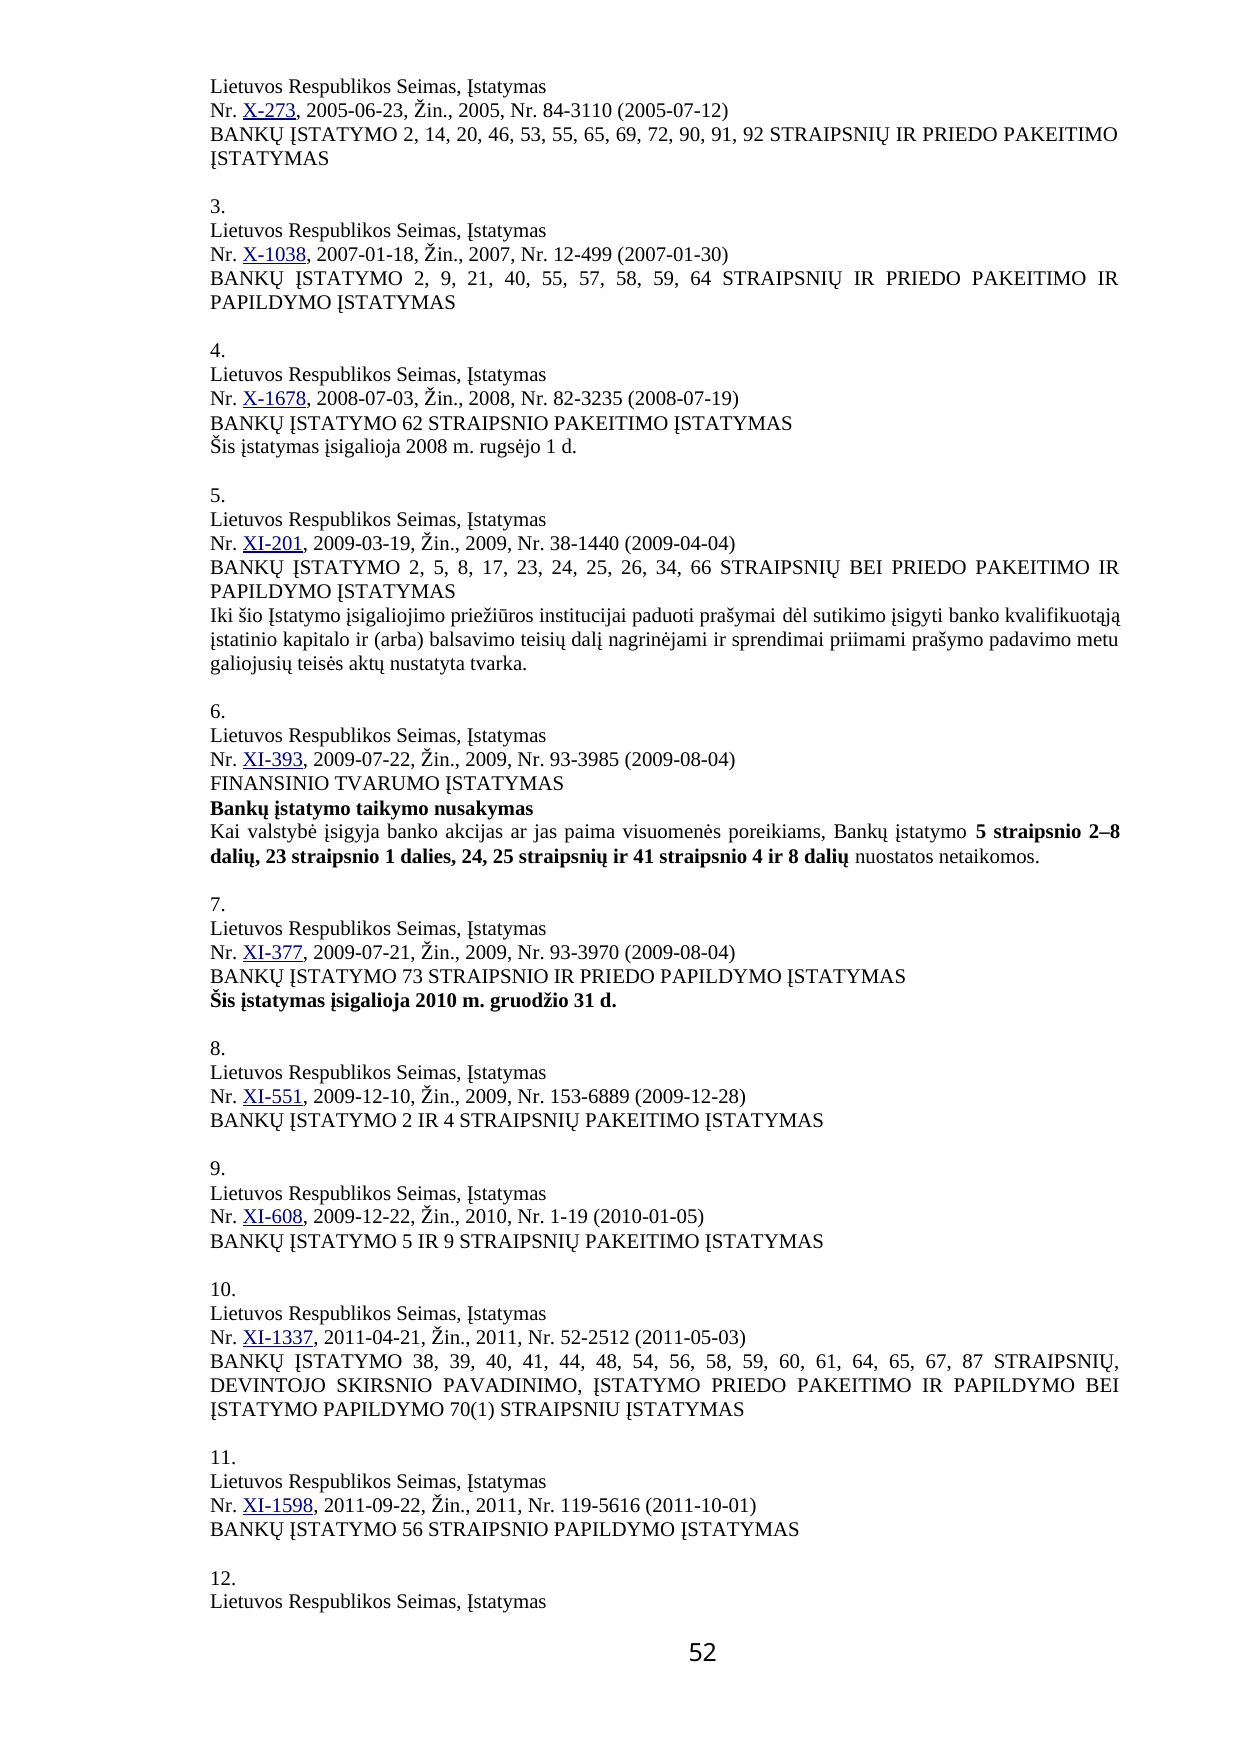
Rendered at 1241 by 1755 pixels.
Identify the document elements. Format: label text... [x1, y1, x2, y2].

text BANKŲ ĮSTATYMO 73 STRAIPSNIO IR PRIEDO PAPILDYMO ĮSTATYMAS [210, 964, 1120, 988]
text 3. [210, 194, 1120, 218]
text Lietuvos Respublikos Seimas, Įstatymas [210, 1180, 1120, 1204]
text Nr. XI-201, 2009-03-19, Žin., 2009, Nr. 38-1440 (2009-04-04) [210, 531, 1120, 555]
text Lietuvos Respublikos Seimas, Įstatymas [210, 218, 1120, 242]
text Bankų įstatymo taikymo nusakymas [210, 795, 1120, 819]
text BANKŲ ĮSTATYMO 2, 14, 20, 46, 53, 55, 65, 69, 72, 90, 91, 92 STRAIPSNIŲ IR PRIEDO PAKEITIMO ĮSTATYMAS [210, 122, 1120, 170]
text Nr. XI-393, 2009-07-22, Žin., 2009, Nr. 93-3985 (2009-08-04) [210, 747, 1120, 771]
text Lietuvos Respublikos Seimas, Įstatymas [210, 1060, 1120, 1084]
text 10. [210, 1277, 1120, 1301]
text Lietuvos Respublikos Seimas, Įstatymas [210, 1301, 1120, 1325]
text 8. [210, 1036, 1120, 1060]
text 12. [210, 1565, 1120, 1589]
text FINANSINIO TVARUMO ĮSTATYMAS [210, 771, 1120, 795]
text Nr. X-1678, 2008-07-03, Žin., 2008, Nr. 82-3235 (2008-07-19) [210, 386, 1120, 410]
text BANKŲ ĮSTATYMO 62 STRAIPSNIO PAKEITIMO ĮSTATYMAS [210, 410, 1120, 434]
text Nr. XI-608, 2009-12-22, Žin., 2010, Nr. 1-19 (2010-01-05) [210, 1204, 1120, 1228]
text Lietuvos Respublikos Seimas, Įstatymas [210, 73, 1120, 98]
text 4. [210, 338, 1120, 362]
text BANKŲ ĮSTATYMO 2 IR 4 STRAIPSNIŲ PAKEITIMO ĮSTATYMAS [210, 1108, 1120, 1132]
text Lietuvos Respublikos Seimas, Įstatymas [210, 362, 1120, 386]
text Nr. XI-551, 2009-12-10, Žin., 2009, Nr. 153-6889 (2009-12-28) [210, 1084, 1120, 1108]
text 6. [210, 699, 1120, 723]
text Nr. X-1038, 2007-01-18, Žin., 2007, Nr. 12-499 (2007-01-30) [210, 242, 1120, 266]
text BANKŲ ĮSTATYMO 5 IR 9 STRAIPSNIŲ PAKEITIMO ĮSTATYMAS [210, 1228, 1120, 1253]
text Šis įstatymas įsigalioja 2010 m. gruodžio 31 d. [210, 988, 1120, 1012]
text 9. [210, 1156, 1120, 1180]
text Lietuvos Respublikos Seimas, Įstatymas [210, 723, 1120, 747]
text 7. [210, 892, 1120, 916]
text Nr. XI-377, 2009-07-21, Žin., 2009, Nr. 93-3970 (2009-08-04) [210, 940, 1120, 964]
text Lietuvos Respublikos Seimas, Įstatymas [210, 916, 1120, 940]
text 5. [210, 483, 1120, 507]
text BANKŲ ĮSTATYMO 2, 9, 21, 40, 55, 57, 58, 59, 64 STRAIPSNIŲ IR PRIEDO PAKEITIMO IR PAPILDYMO ĮSTATYMAS [210, 266, 1120, 314]
text Iki šio Įstatymo įsigaliojimo priežiūros institucijai paduoti prašymai dėl sutikimo įsigyti banko kvalifikuotąją įstatinio kapitalo ir (arba) balsavimo teisių dalį nagrinėjami ir sprendimai priimami prašymo padavimo metu galiojusių teisės aktų nustatyta tvarka. [210, 603, 1120, 675]
text Nr. XI-1598, 2011-09-22, Žin., 2011, Nr. 119-5616 (2011-10-01) [210, 1493, 1120, 1517]
text Lietuvos Respublikos Seimas, Įstatymas [210, 1589, 1120, 1613]
text 11. [210, 1445, 1120, 1469]
text BANKŲ ĮSTATYMO 2, 5, 8, 17, 23, 24, 25, 26, 34, 66 STRAIPSNIŲ BEI PRIEDO PAKEITIMO IR PAPILDYMO ĮSTATYMAS [210, 555, 1120, 603]
text Lietuvos Respublikos Seimas, Įstatymas [210, 1469, 1120, 1493]
text Šis įstatymas įsigalioja 2008 m. rugsėjo 1 d. [210, 434, 1120, 458]
text BANKŲ ĮSTATYMO 56 STRAIPSNIO PAPILDYMO ĮSTATYMAS [210, 1517, 1120, 1541]
text Nr. XI-1337, 2011-04-21, Žin., 2011, Nr. 52-2512 (2011-05-03) [210, 1325, 1120, 1349]
text BANKŲ ĮSTATYMO 38, 39, 40, 41, 44, 48, 54, 56, 58, 59, 60, 61, 64, 65, 67, 87 STRAIPSNIŲ, DEVINTOJO SKIRSNIO PAVADINIMO, ĮSTATYMO PRIEDO PAKEITIMO IR PAPILDYMO BEI ĮSTATYMO PAPILDYMO 70(1) STRAIPSNIU ĮSTATYMAS [210, 1349, 1120, 1421]
text Nr. X-273, 2005-06-23, Žin., 2005, Nr. 84-3110 (2005-07-12) [210, 98, 1120, 122]
text Kai valstybė įsigyja banko akcijas ar jas paima visuomenės poreikiams, Bankų įstatymo 5 straipsnio 2–8 dalių, 23 straipsnio 1 dalies, 24, 25 straipsnių ir 41 straipsnio 4 ir 8 dalių nuostatos netaikomos. [210, 819, 1120, 868]
text Lietuvos Respublikos Seimas, Įstatymas [210, 507, 1120, 531]
